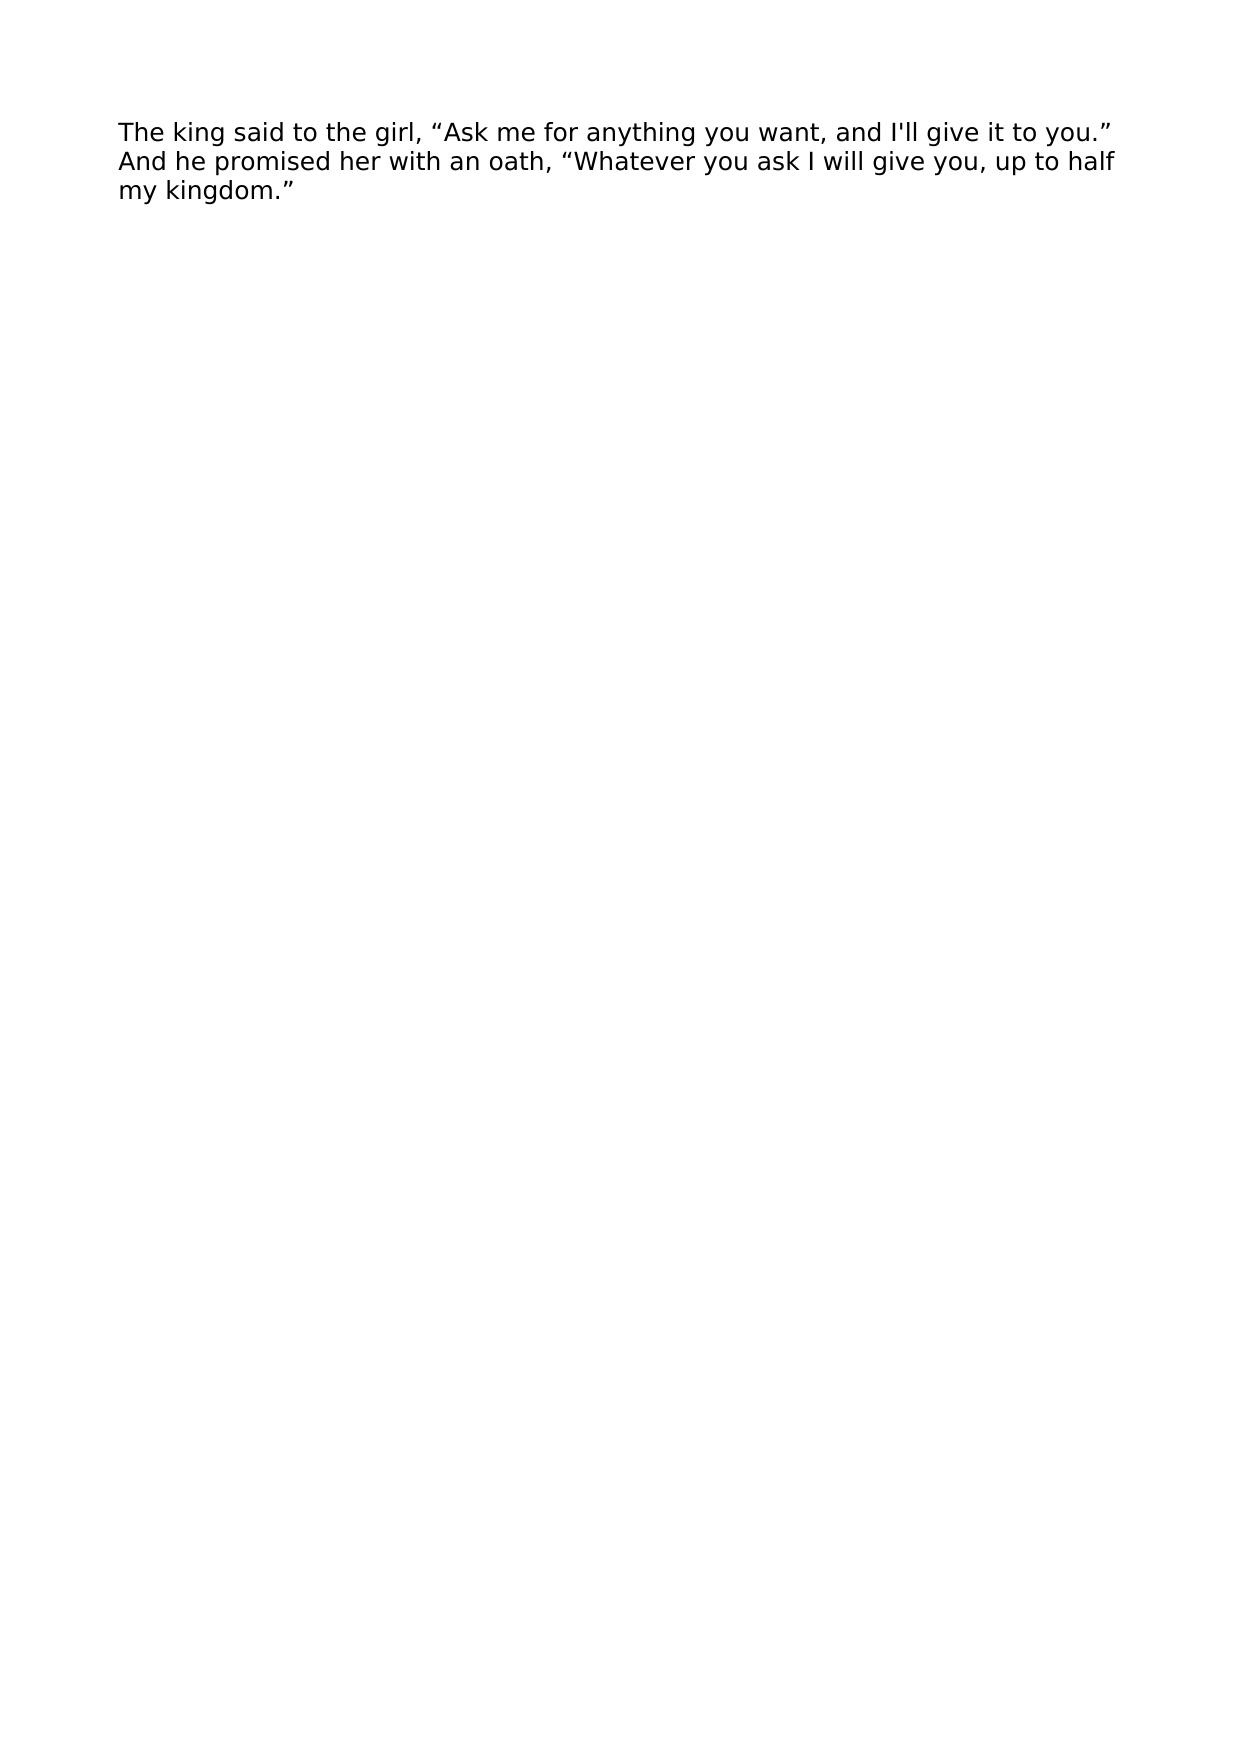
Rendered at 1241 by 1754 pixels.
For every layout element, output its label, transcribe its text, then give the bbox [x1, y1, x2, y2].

text The king said to the girl, “Ask me for anything you want, and I'll give it to you.” And he promised her with an oath, “Whatever you ask I will give you, up to half my kingdom.” [118, 118, 1122, 206]
